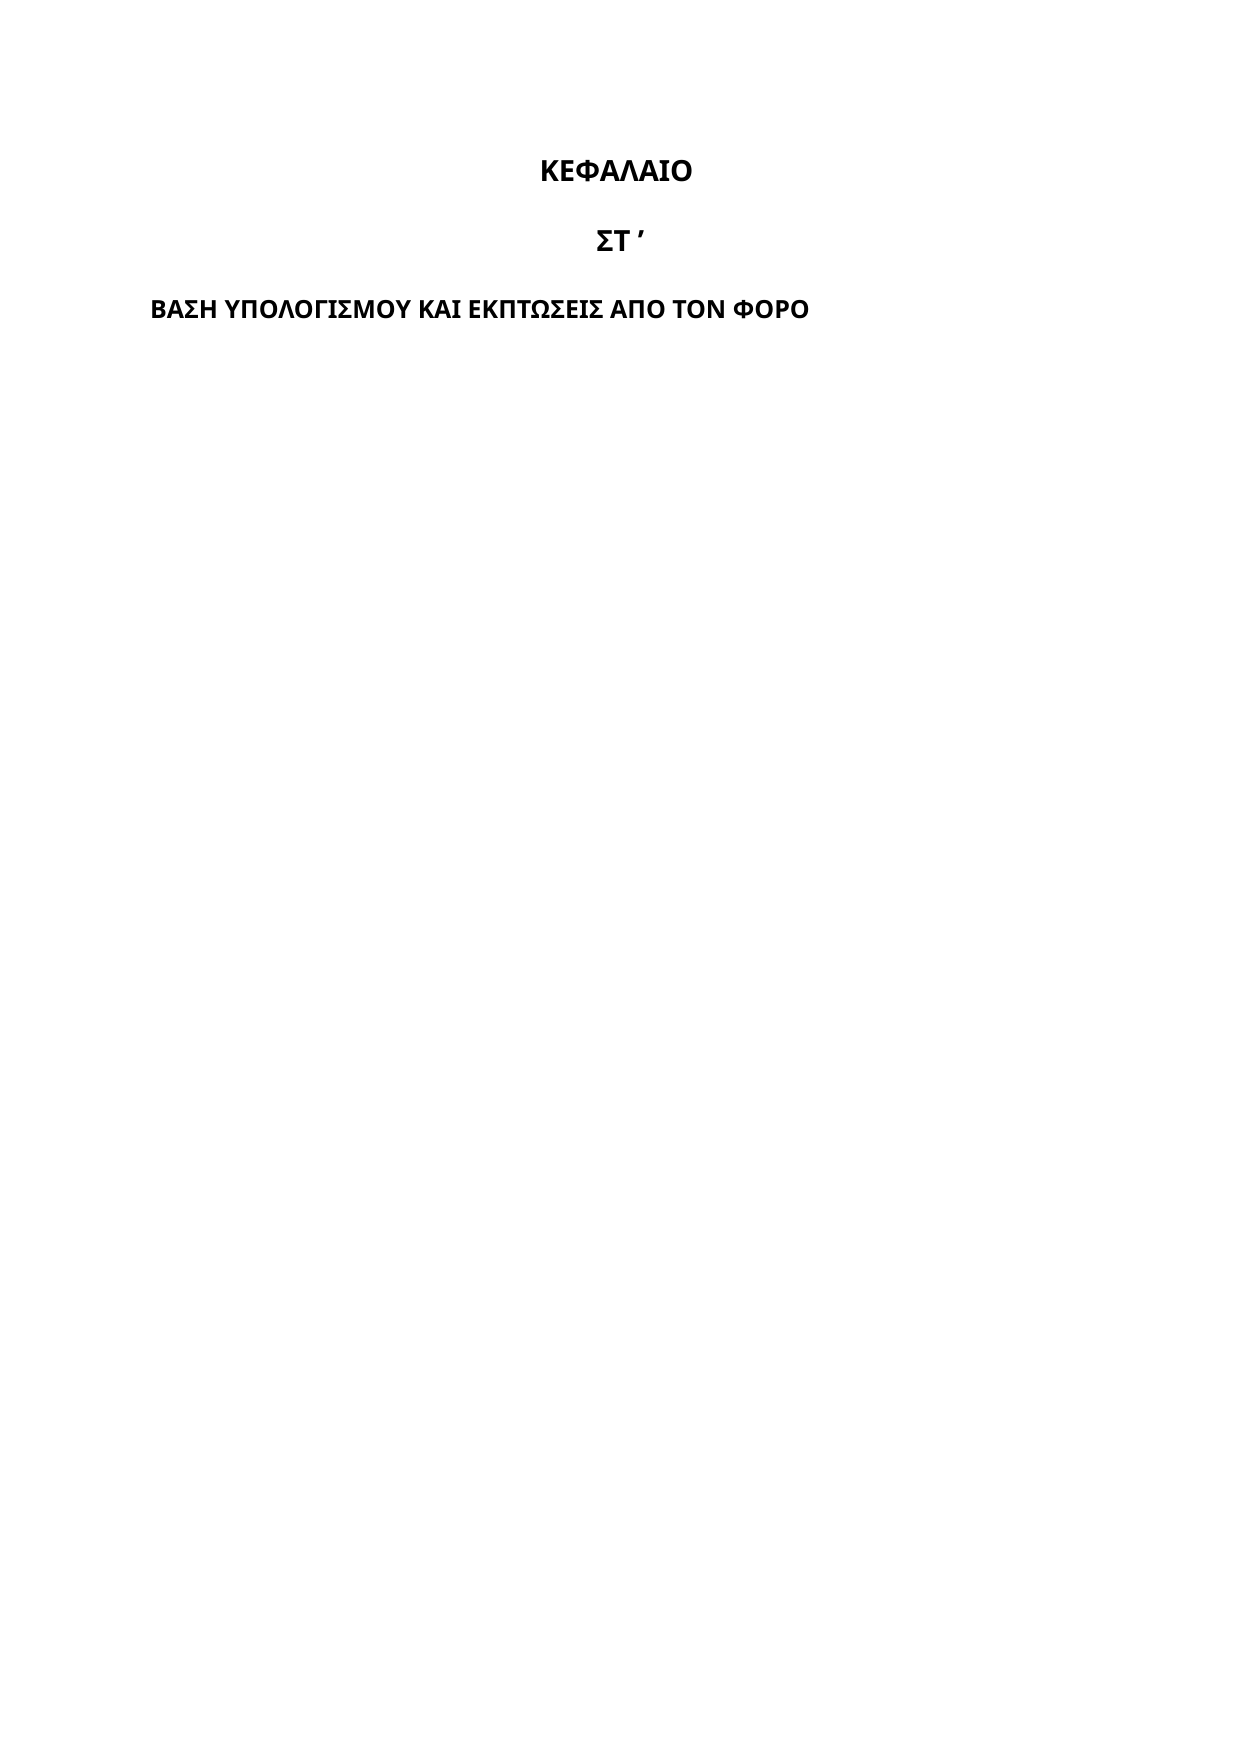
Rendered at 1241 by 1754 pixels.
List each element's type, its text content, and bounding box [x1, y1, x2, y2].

subtitle ΚΕΦΑΛΑΙΟ [150, 150, 1090, 190]
subtitle ΣΤ ’ [150, 221, 1090, 260]
text ΒΑΣΗ ΥΠΟΛΟΓΙΣΜΟΥ ΚΑΙ ΕΚΠΤΩΣΕΙΣ ΑΠΟ ΤΟΝ ΦΟΡΟ [150, 291, 1090, 325]
